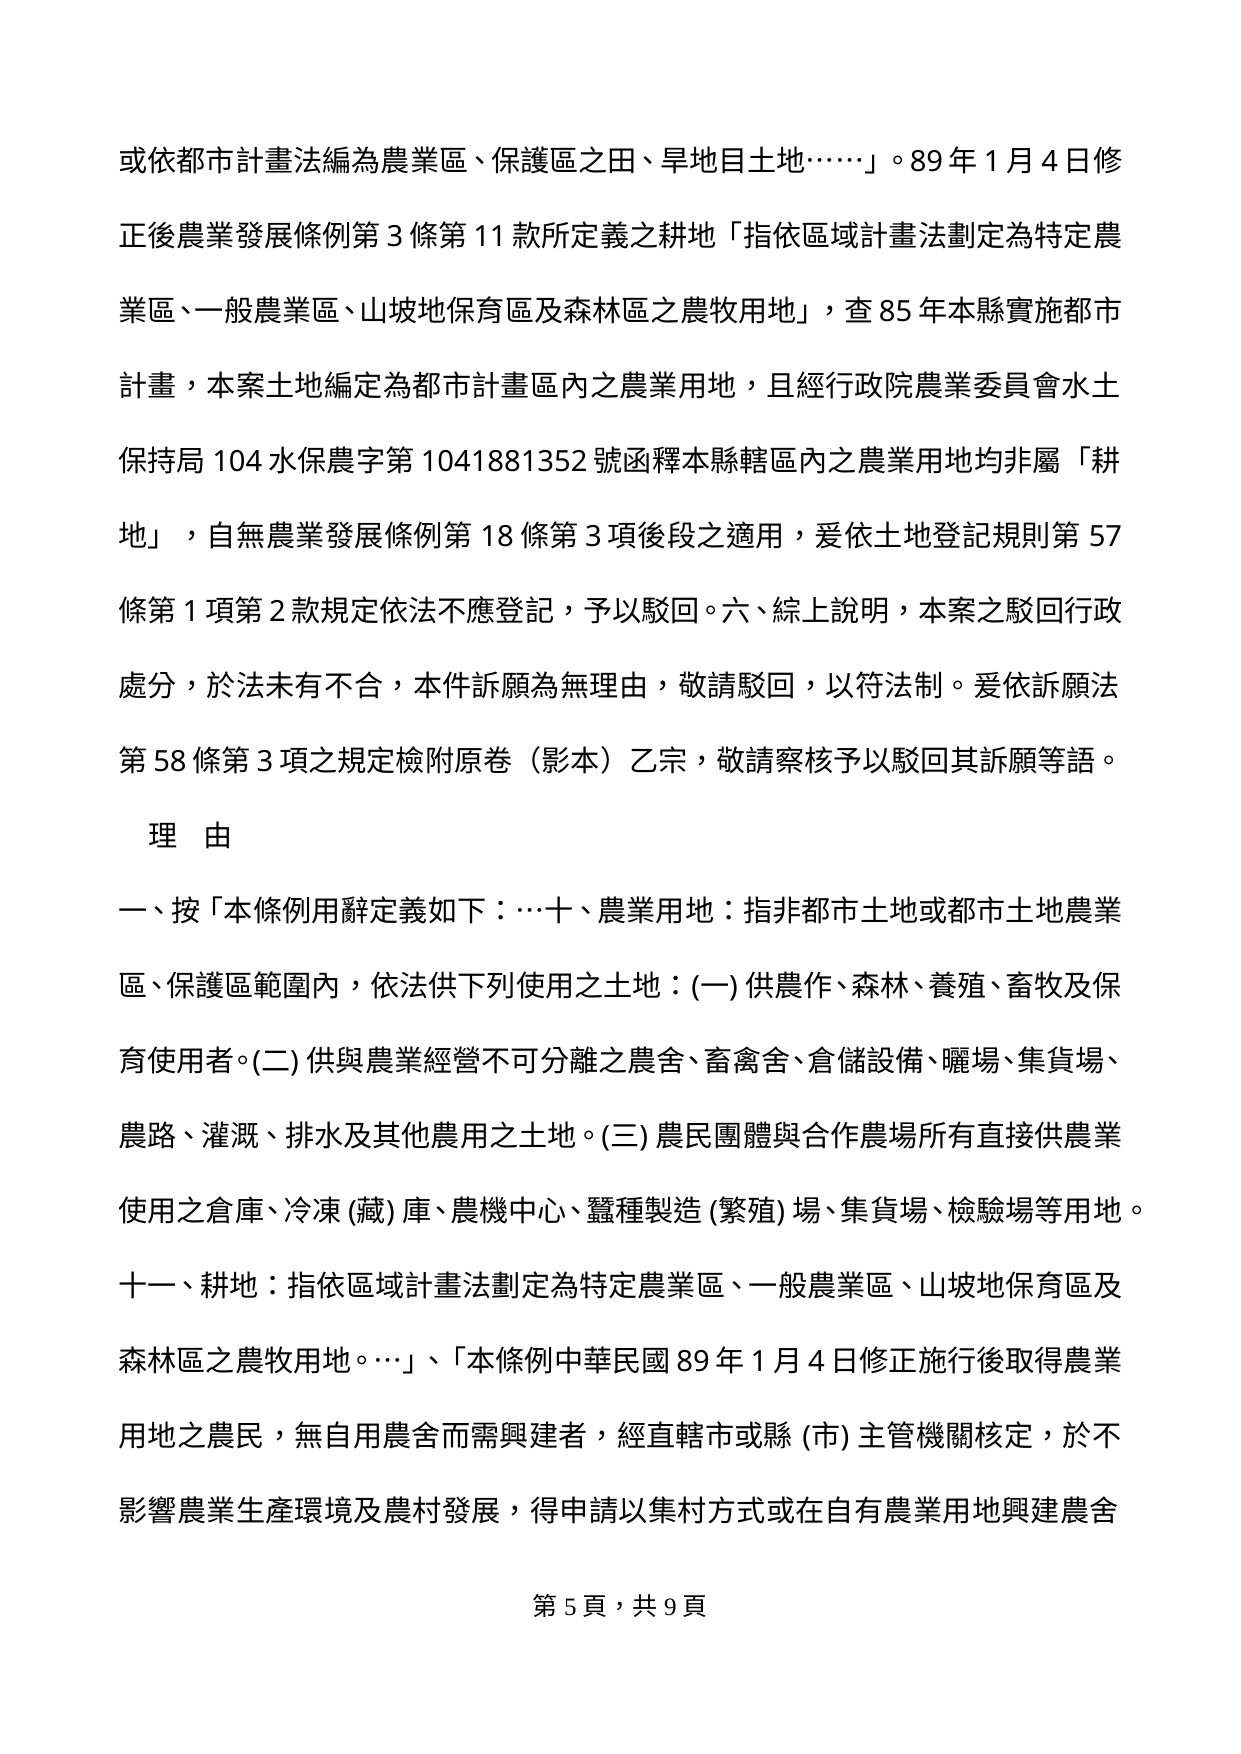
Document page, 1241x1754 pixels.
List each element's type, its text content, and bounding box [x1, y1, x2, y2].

text 原行政處分機關答辯意旨略謂：一、查系爭土地係訴願人於101年2月10日辦理共有物分割，分別取得單獨所有權，其所有權取得發生於民國89年1月4日農業發展條例修正施行後，且查其地上農舍使用執照核發日期分別為104年12月2日及104年8月25日，應受農業發展條例第18條規定在自有農地興建農舍滿五年始得移轉之限制，爰依土地登記規則第57條第2項規定予以駁回。二、農業發展條例第18條第1項規定：「本條例中華民國89年1月4日修正施行後取得農業用地之農民，無自用農舍而需興建者，經直轄市或縣 (市) 主管機關核定，於不影響農業生產環境及農村發展，得申請以集村方式或在自有農業用地興建農舍。前項農業用地應確供農業使用；其在自有農業用地興建農舍滿五年始得移轉。但因繼承或法院拍賣而移轉者，不在此限。」據以辦理審查。三、查系爭土地於86年分割繼承由OOO等人取得土地所有權登記，權利範圍各1/3，嗣於101年2月10日共有物分割登記為單獨所有，金城劃OOO地號登記為OOO單獨所有，金城劃OOO地號登記為OOO單獨所有，查其上建物農舍則分別於104年12月2日、104年8月25日由縣政府核發使用執照在案，依農業發展條例第18條規定於中華民國89年1月4日修正施行後取得農業用地之農民，其在自有農業用地興建農舍滿五年始得移轉。四、查依民法824條之1規定：「共有人自共有物分割之效力發生時起，取得分得部分之所有權。」是以共有農業用地分割為單獨所有者，其土地取得時點均採移轉主義，即應自分割效力發生時生效，而不溯及於共有關係發生時。本案申請買賣移轉之標的為89年1月4日修正施行後經共有物分割取得為單獨所有，應依民法824條之1規定辦理。五、又行政院農業委員會105農水保字第1051859505號函核釋農業發展條例第18條第3項後段「本條例中華民國89年1月4日修正施行前共有耕地，而於本條例中華民國89年1月4日修正後分割為單獨所有」無論其分割後之面積有無增減，其申請興建農舍者，得適用該條例89年1月4日修正施行前取得農業用地之規定，雖74年12月24日修正施行前之農業發展條第3條第11款規定所定義之耕地，係指「農業用地中依區域計畫法編定之農牧用地或依都市計畫法編為農業區、保護區之田、旱地目土地……」。89年1月4日修正後農業發展條例第3條第11款所定義之耕地「指依區域計畫法劃定為特定農業區、一般農業區、山坡地保育區及森林區之農牧用地」，查85年本縣實施都市計畫，本案土地編定為都市計畫區內之農業用地，且經行政院農業委員會水土保持局104水保農字第1041881352號函釋本縣轄區內之農業用地均非屬「耕地」，自無農業發展條例第18條第3項後段之適用，爰依土地登記規則第57條第1項第2款規定依法不應登記，予以駁回。六、綜上說明，本案之駁回行政處分，於法未有不合，本件訴願為無理由，敬請駁回，以符法制。爰依訴願法第58條第3項之規定檢附原卷（影本）乙宗，敬請察核予以駁回其訴願等語。 [118, 121, 1122, 796]
text 一、按「本條例用辭定義如下：…十、農業用地：指非都市土地或都市土地農業區、保護區範圍內，依法供下列使用之土地：(一) 供農作、森林、養殖、畜牧及保育使用者。(二) 供與農業經營不可分離之農舍、畜禽舍、倉儲設備、曬場、集貨場、農路、灌溉、排水及其他農用之土地。(三) 農民團體與合作農場所有直接供農業使用之倉庫、冷凍 (藏) 庫、農機中心、蠶種製造 (繁殖) 場、集貨場、檢驗場等用地。十一、耕地：指依區域計畫法劃定為特定農業區、一般農業區、山坡地保育區及森林區之農牧用地。…」、「本條例中華民國89年1月4日修正施行後取得農業用地之農民，無自用農舍而需興建者，經直轄市或縣 (市) 主管機關核定，於不影響農業生產環境及農村發展，得申請以集村方式或在自有農業用地興建農舍。（第1項）前項農業用地應確供農業使用；其在自有農業用地興建農舍滿五年始得移轉。但因繼承或法院拍賣而移轉者，不在此限。（第2項）本條例中華民國89年1月4日修正施行前取得農業用地，且無自用農舍而需興建者，得依相關土地使用管制及建築法令規定，申請興建農舍。本條例中華民國89年1月4日修正施行前共有耕地，而於本條例中華民國89年1月4日修正施行後分割為單獨所有，且無自用農舍而需興建者，亦同。（第3項）第一項及前項農舍起造人應為該農舍坐落土地之所有權人；農舍應與其坐落用地併同移轉或併同設定抵押權；已申請興建農舍之農業用地不得重複申請。（第4項）」「有下列各款情形之一者，登記機關應以書面敘明理由及法令依據，駁回登記之申請：…二、依法不應登記者。…」農業發展條例第3條第10款及第11款、第18條第1項至第4項、土地登記規則第57條第1項第2款分別定有明文。又按行政院農業委員會101年6月29日農水保字第1011865000號令：「核釋有關『農業發展條例』第18條所稱取得農業用地，應以土地登記簿所有權部認定之，其土地取得時點除民法第759條規定因繼承、強制執行、徵收、法院之判決或其他非因法律行為，於登記前已取得不動產物權者，係以原因發生日期認定外，其餘則以登記日期為基準。與前開意旨未符之相關函釋，自即日停止適用。」作有解釋在案。 [118, 871, 1122, 1546]
text 理 由 [118, 796, 1122, 871]
